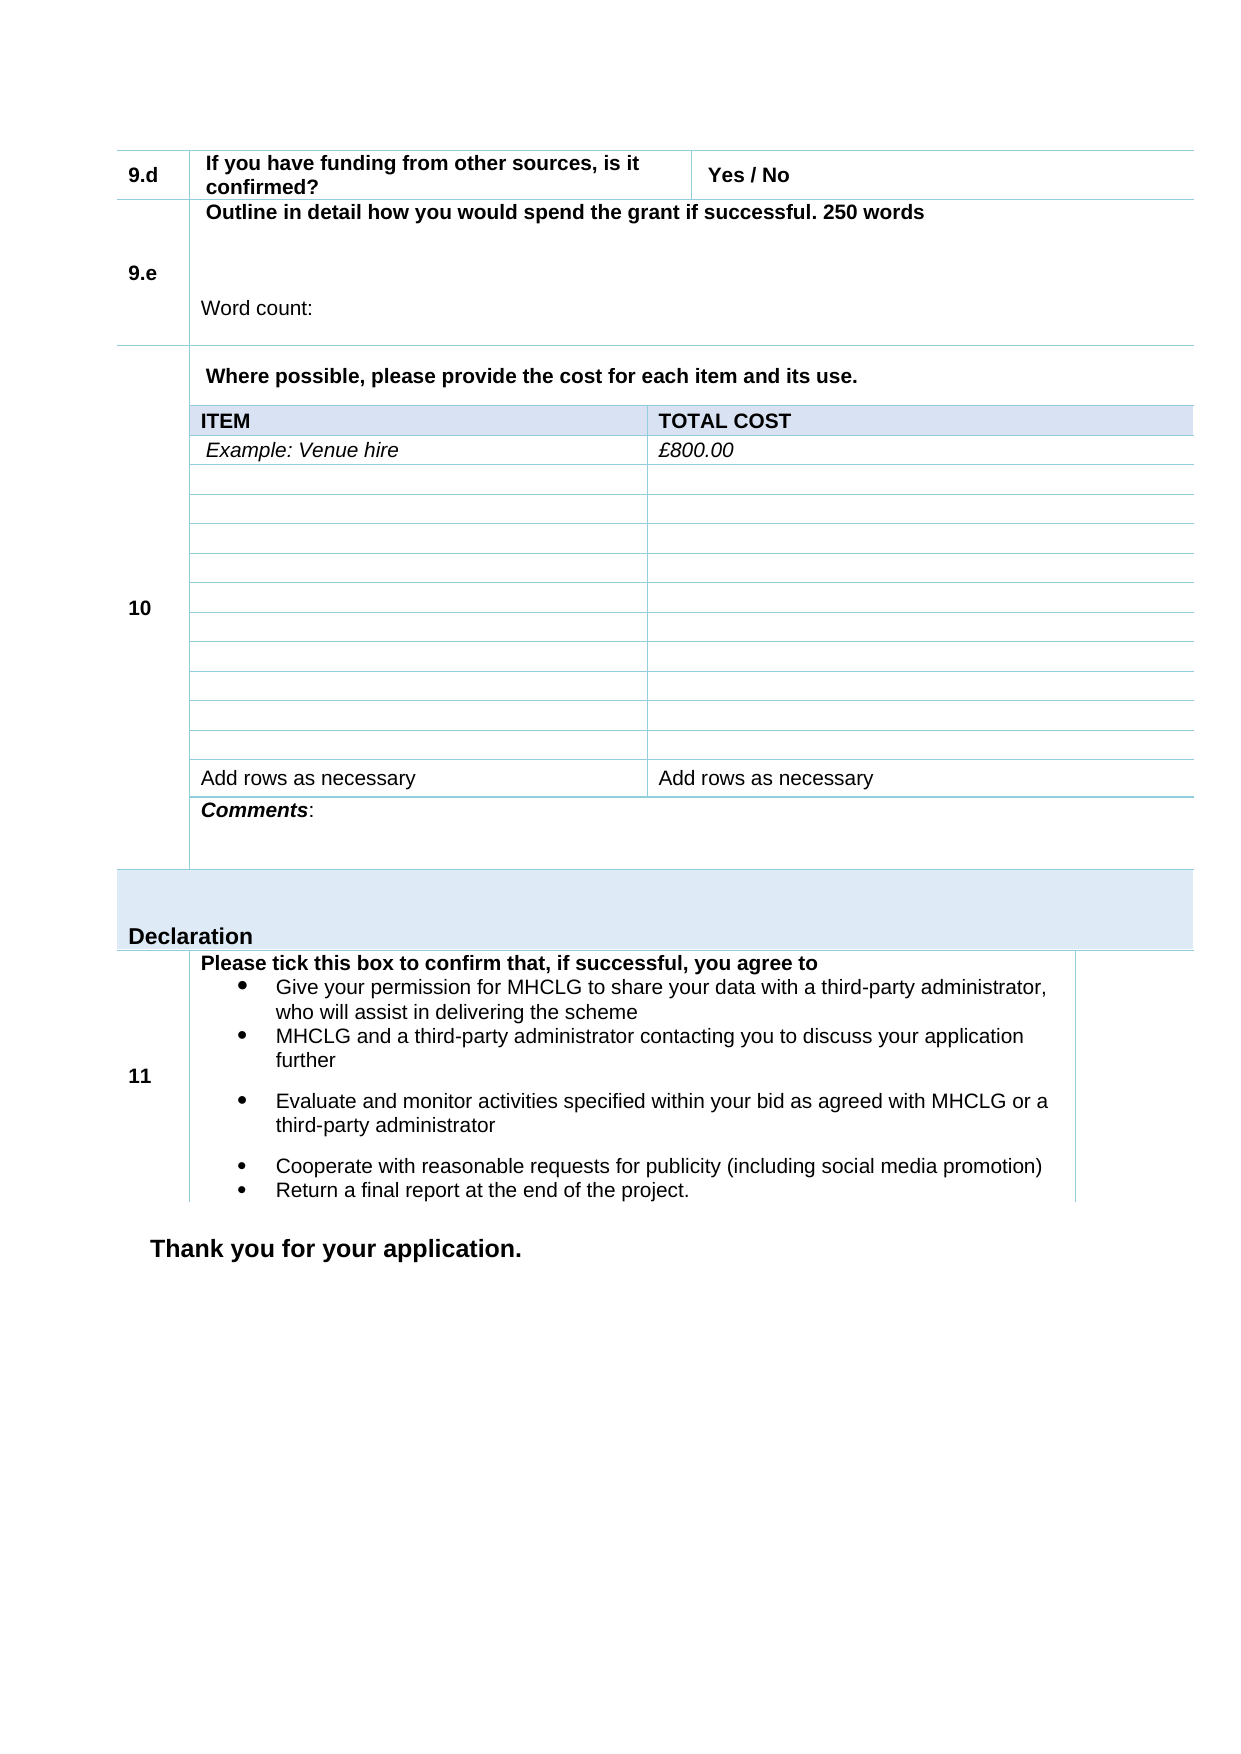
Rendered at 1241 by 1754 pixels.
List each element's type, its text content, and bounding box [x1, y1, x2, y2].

table_cell [190, 583, 647, 612]
table_cell [648, 731, 1193, 759]
table_cell 10 [117, 346, 189, 869]
table_cell 9.d [117, 151, 189, 199]
table_cell TOTAL COST [648, 406, 1193, 435]
table_cell If you have funding from other sources, is it confirmed? [190, 151, 691, 199]
table_cell Yes / No [692, 151, 1193, 199]
table_cell Declaration [117, 870, 1193, 949]
table_cell [648, 554, 1193, 582]
table_cell [190, 613, 647, 641]
table_cell [648, 642, 1193, 671]
table_cell [648, 701, 1193, 729]
table_cell [648, 495, 1193, 523]
table_cell [648, 465, 1193, 494]
table_cell Outline in detail how you would spend the grant if successful. 250 words Word count: [190, 200, 1193, 344]
table_cell Add rows as necessary [648, 760, 1193, 796]
table_cell Please tick this box to confirm that, if successful, you agree to Give your permission for MHCLG to share your data with a third-party administrator, who will assist in delivering the scheme MHCLG and a third-party administrator contacting you to discuss your application further Evaluate and monitor activities specified within your bid as agreed with MHCLG or a third-party administrator Cooperate with reasonable requests for publicity (including social media promotion) Return a final report at the end of the project. [190, 951, 1075, 1202]
table_cell [190, 701, 647, 729]
table_cell [1076, 951, 1193, 1202]
table_cell [190, 642, 647, 671]
table_cell [190, 524, 647, 553]
table_cell [190, 672, 647, 700]
table_cell [190, 495, 647, 523]
table_cell 9.e [117, 200, 189, 344]
table_cell 11 [117, 951, 189, 1202]
table_cell [648, 524, 1193, 553]
table_cell Comments: [190, 798, 1193, 869]
table_cell [190, 465, 647, 494]
table_cell Example: Venue hire [190, 436, 647, 464]
table_cell [648, 672, 1193, 700]
table_cell Add rows as necessary [190, 760, 647, 796]
table_cell [190, 731, 647, 759]
table_cell Where possible, please provide the cost for each item and its use. [190, 346, 1193, 405]
table_cell £800.00 [648, 436, 1193, 464]
table_cell [648, 613, 1193, 641]
table_cell [648, 583, 1193, 612]
text Thank you for your application. [150, 1234, 1090, 1263]
table_cell ITEM [190, 406, 647, 435]
table_cell [190, 554, 647, 582]
